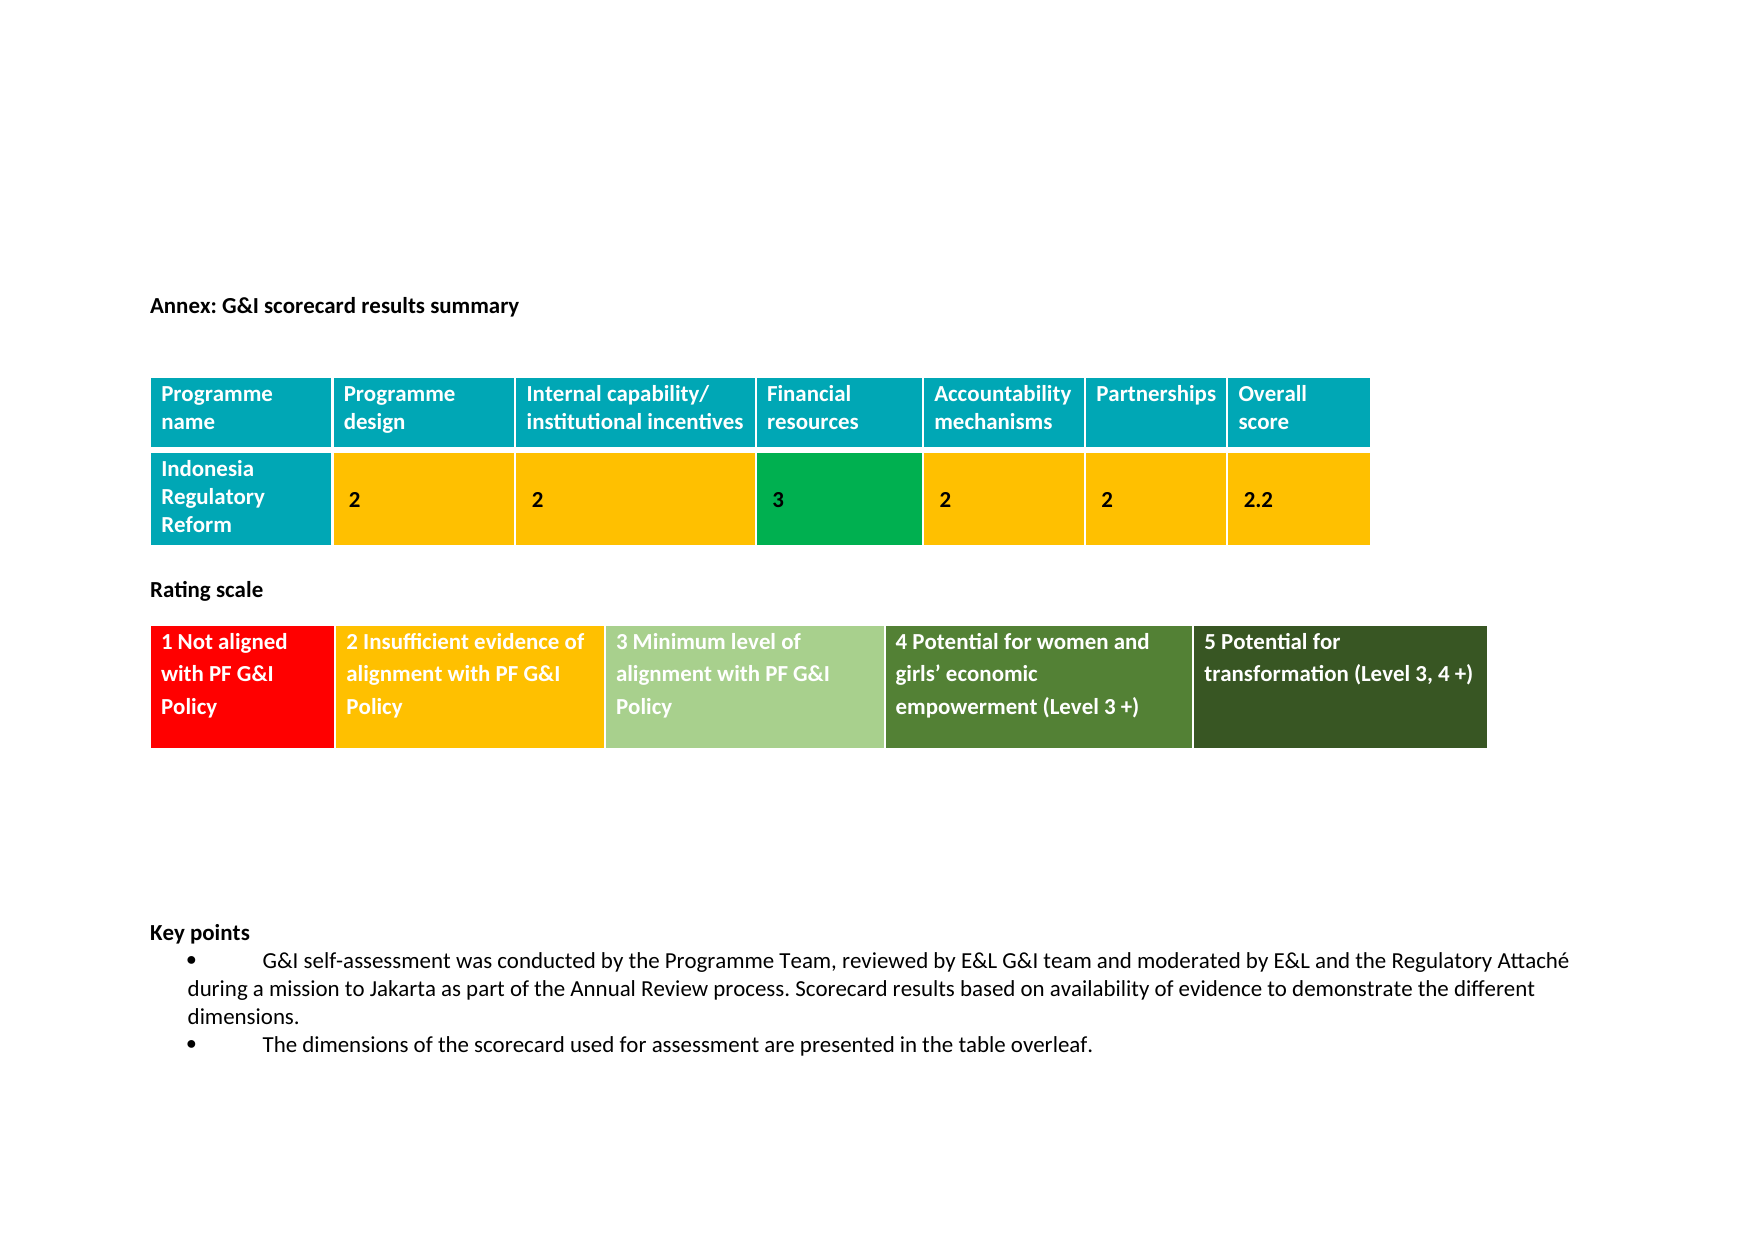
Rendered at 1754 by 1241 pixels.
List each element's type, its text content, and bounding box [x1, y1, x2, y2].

table_header Partnerships [1086, 378, 1226, 447]
text Key points [150, 918, 1604, 946]
table_header 3 Minimum level of alignment with PF G&I Policy [606, 626, 884, 748]
table_header Programme design [334, 378, 514, 447]
table_header Internal capability/ institutional incentives [516, 378, 755, 447]
table_cell Indonesia Regulatory Reform [151, 453, 331, 545]
table_cell 2 [334, 453, 514, 545]
table_cell 2.2 [1228, 453, 1370, 545]
table_header Programme name [151, 378, 331, 447]
list G&I self-assessment was conducted by the Programme Team, reviewed by E&L G&I team and moderated by E&L and the Regulatory Attaché during a mission to Jakarta as part of the Annual Review process. Scorecard results based on availability of evidence to demonstrate the different dimensions. [187, 946, 1604, 1030]
table_cell 2 [1086, 453, 1226, 545]
table_header 4 Potential for women and girls’ economic empowerment (Level 3 +) [886, 626, 1192, 748]
table_header 5 Potential for transformation (Level 3, 4 +) [1194, 626, 1487, 748]
table_cell 3 [757, 453, 922, 545]
table_header Financial resources [757, 378, 922, 447]
table_cell 2 [924, 453, 1084, 545]
table_header 2 Insufficient evidence of alignment with PF G&I Policy [336, 626, 604, 748]
table_header Overall score [1228, 378, 1370, 447]
table_header 1 Not aligned with PF G&I Policy [151, 626, 334, 748]
text Annex: G&I scorecard results summary [150, 292, 1604, 319]
table_header Accountability mechanisms [924, 378, 1084, 447]
table_cell 2 [516, 453, 755, 545]
list The dimensions of the scorecard used for assessment are presented in the table overleaf. [187, 1030, 1604, 1058]
text Rating scale [150, 575, 1604, 603]
